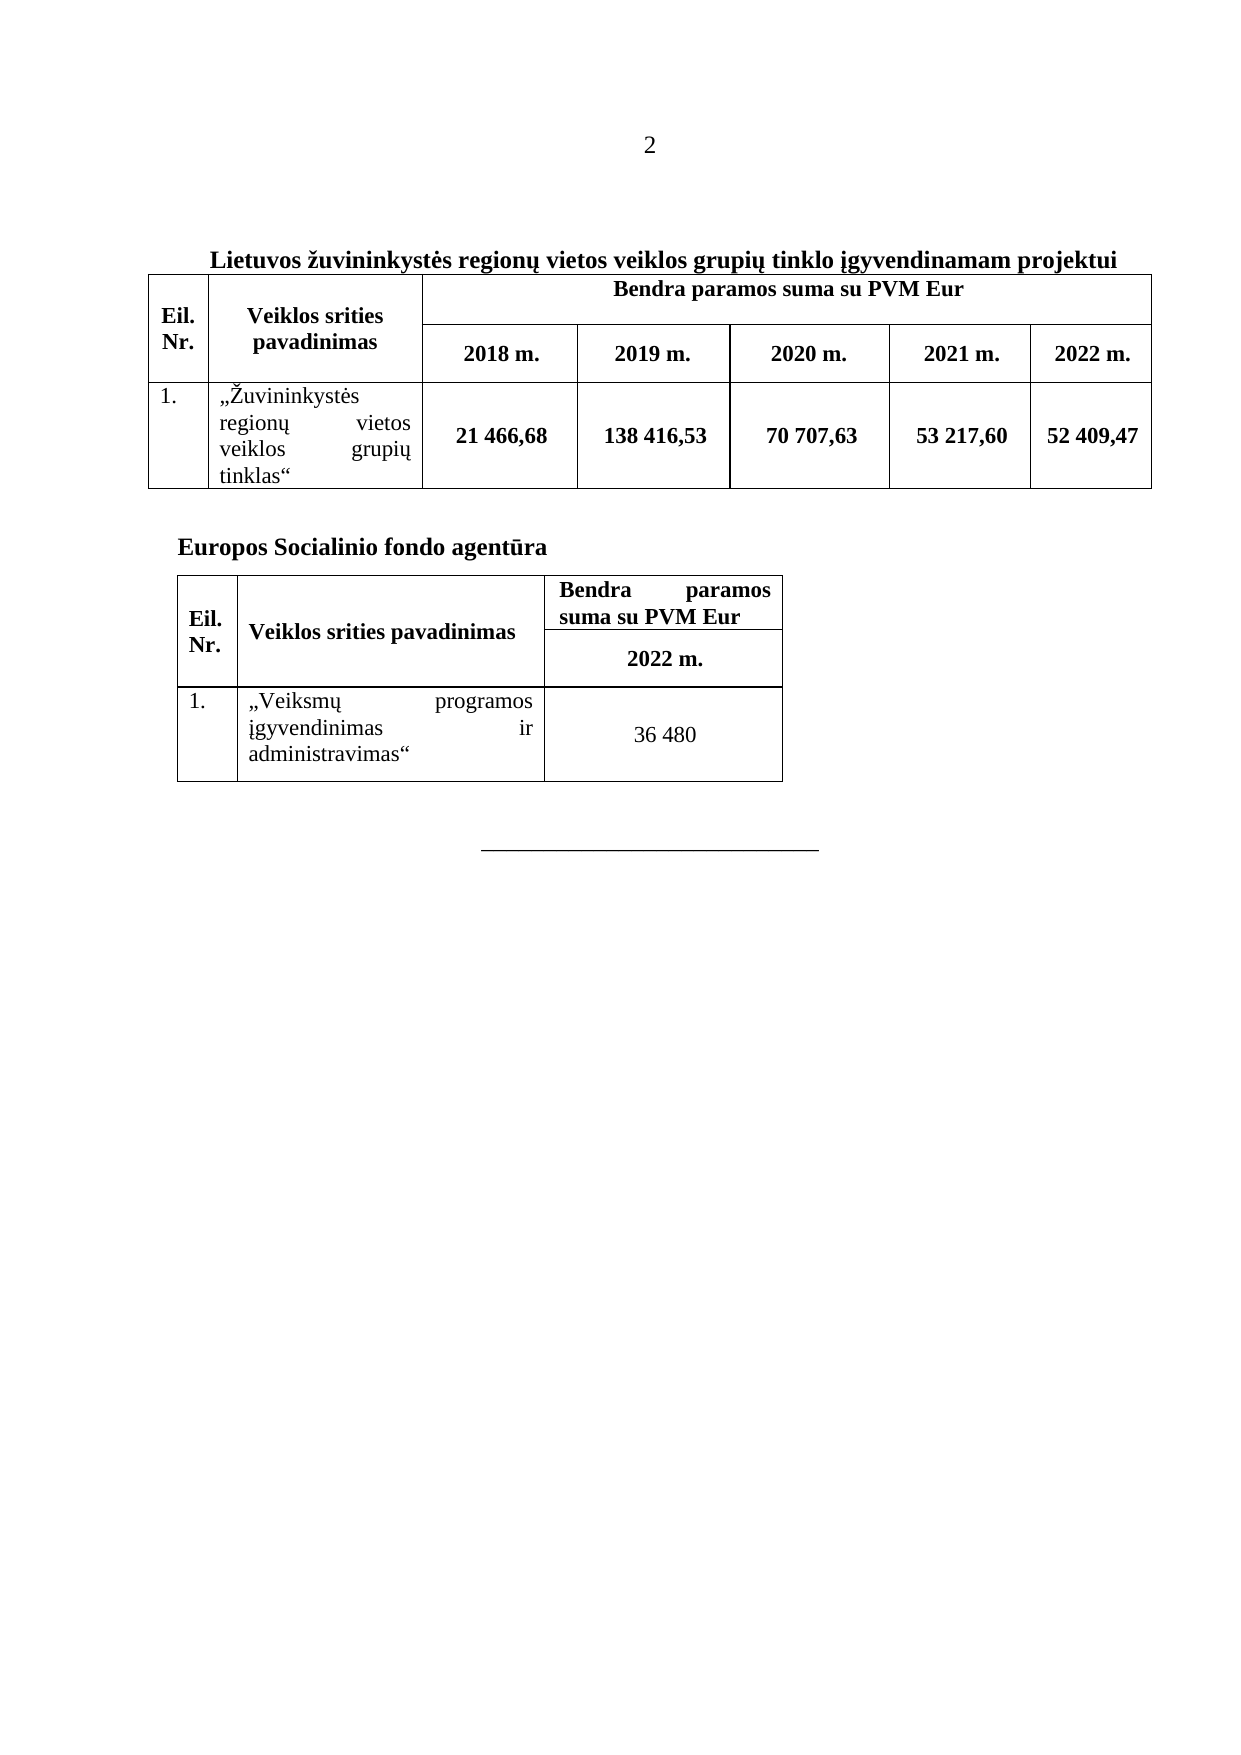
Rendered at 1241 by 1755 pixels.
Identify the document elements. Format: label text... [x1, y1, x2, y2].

table_cell 2021 m. [890, 325, 1030, 382]
table_cell 1. [149, 383, 208, 488]
table_cell 70 707,63 [731, 383, 889, 488]
table_cell 52 409,47 [1031, 383, 1151, 488]
text Lietuvos žuvininkystės regionų vietos veiklos grupių tinklo įgyvendinamam projektui [177, 245, 1122, 274]
table_cell 138 416,53 [578, 383, 729, 488]
table_cell „Veiksmų programos įgyvendinimas ir administravimas“ [238, 688, 544, 781]
table_cell 2019 m. [578, 325, 729, 382]
table_cell 2018 m. [423, 325, 577, 382]
table_header Veiklos srities pavadinimas [238, 576, 544, 686]
table_cell 2020 m. [731, 325, 889, 382]
table_cell 1. [178, 688, 237, 781]
table_header Eil. Nr. [149, 275, 208, 382]
table_cell 2022 m. [1031, 325, 1151, 382]
table_header Bendra paramos suma su PVM Eur [423, 275, 1151, 324]
table_cell 36 480 [545, 688, 782, 781]
table_cell 21 466,68 [423, 383, 577, 488]
table_header Bendra paramos suma su PVM Eur [545, 576, 782, 629]
table_cell „Žuvininkystės regionų vietos veiklos grupių tinklas“ [209, 383, 422, 488]
table_header Eil. Nr. [178, 576, 237, 686]
text ___________________________ [177, 825, 1122, 854]
table_cell 53 217,60 [890, 383, 1030, 488]
table_cell 2022 m. [545, 630, 782, 686]
text Europos Socialinio fondo agentūra [177, 532, 1122, 561]
table_header Veiklos srities pavadinimas [209, 275, 422, 382]
